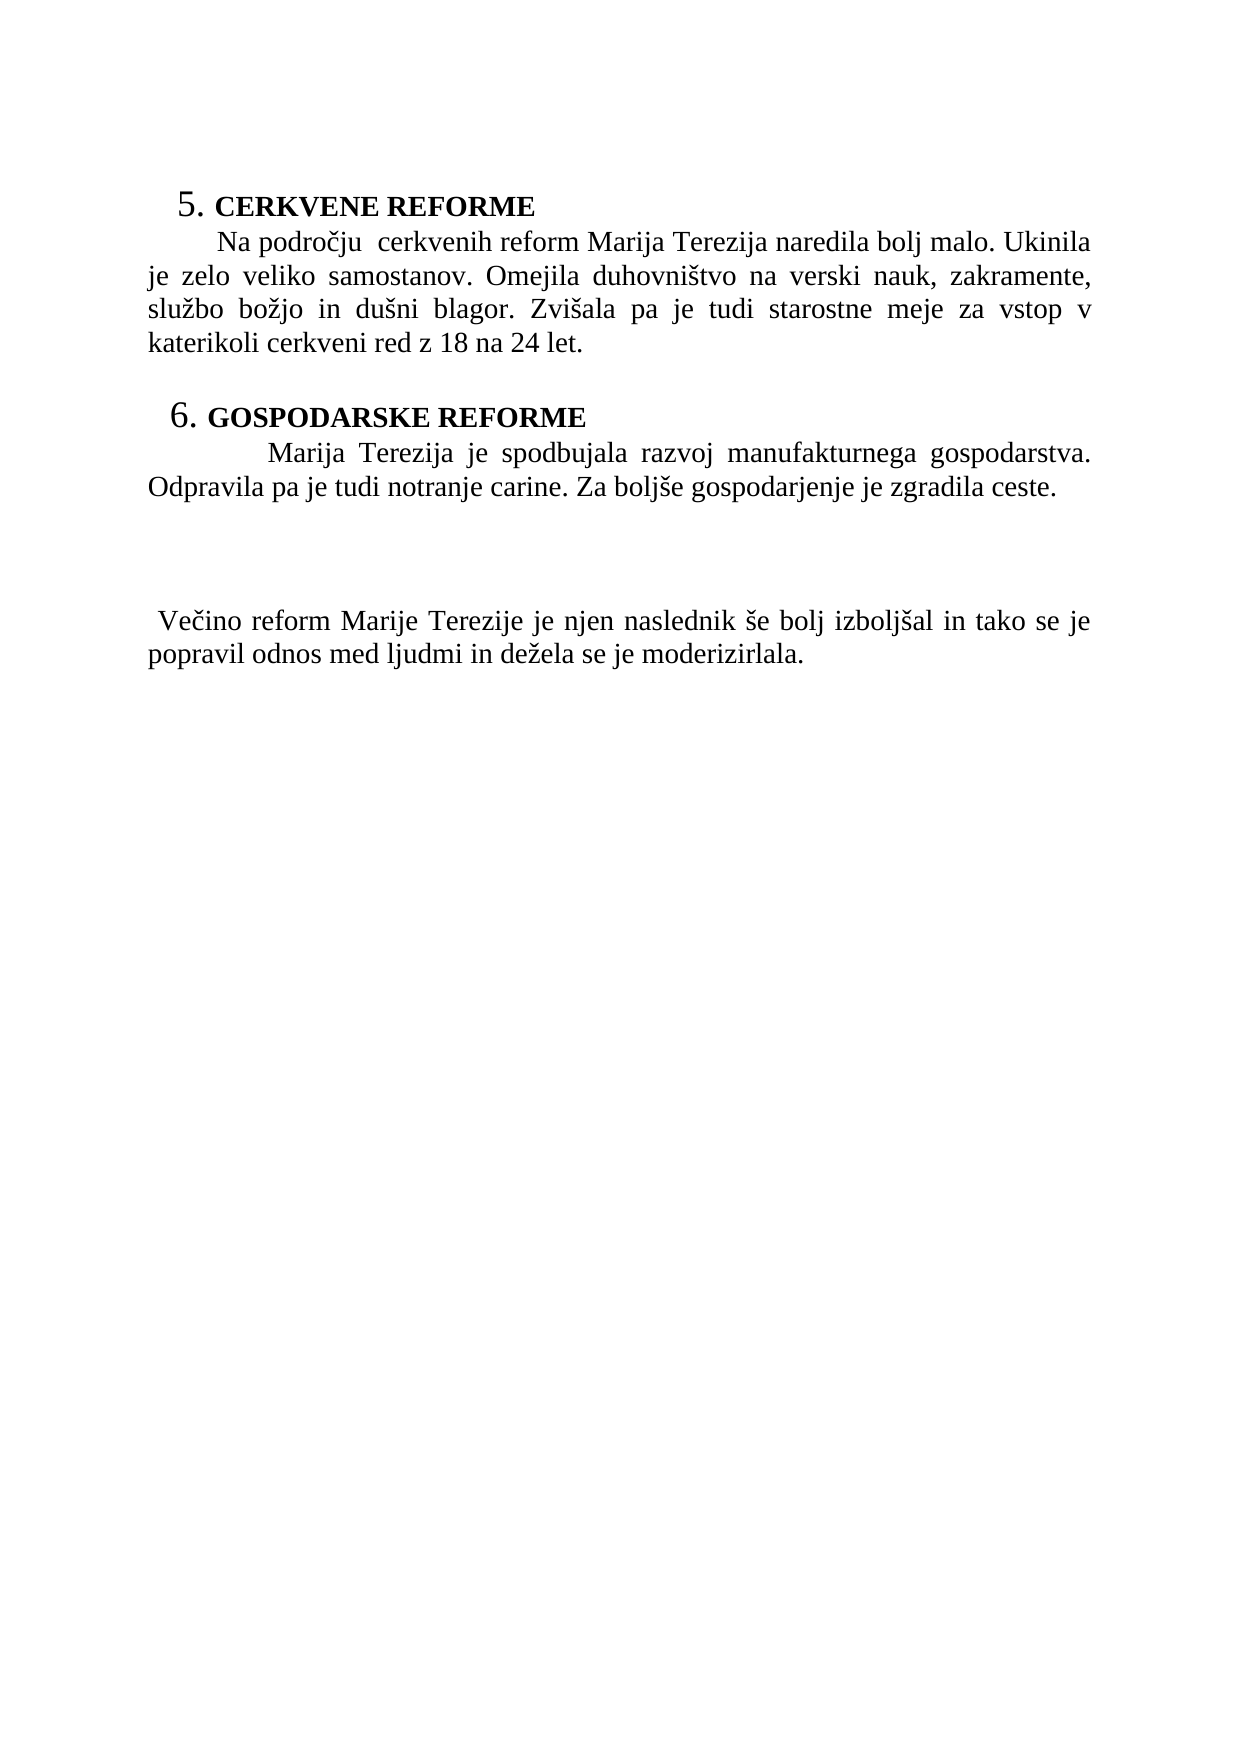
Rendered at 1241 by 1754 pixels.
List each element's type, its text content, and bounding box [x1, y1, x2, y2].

text Marija Terezija je spodbujala razvoj manufakturnega gospodarstva. Odpravila pa je tudi notranje carine. Za boljše gospodarjenje je zgradila ceste. [148, 435, 1093, 502]
text Večino reform Marije Terezije je njen naslednik še bolj izboljšal in tako se je popravil odnos med ljudmi in dežela se je moderizirlala. [148, 603, 1093, 670]
text 6. GOSPODARSKE REFORME [148, 392, 1093, 435]
text Na področju cerkvenih reform Marija Terezija naredila bolj malo. Ukinila je zelo veliko samostanov. Omejila duhovništvo na verski nauk, zakramente, službo božjo in dušni blagor. Zvišala pa je tudi starostne meje za vstop v katerikoli cerkveni red z 18 na 24 let. [148, 224, 1093, 358]
text 5. CERKVENE REFORME [148, 181, 1093, 224]
